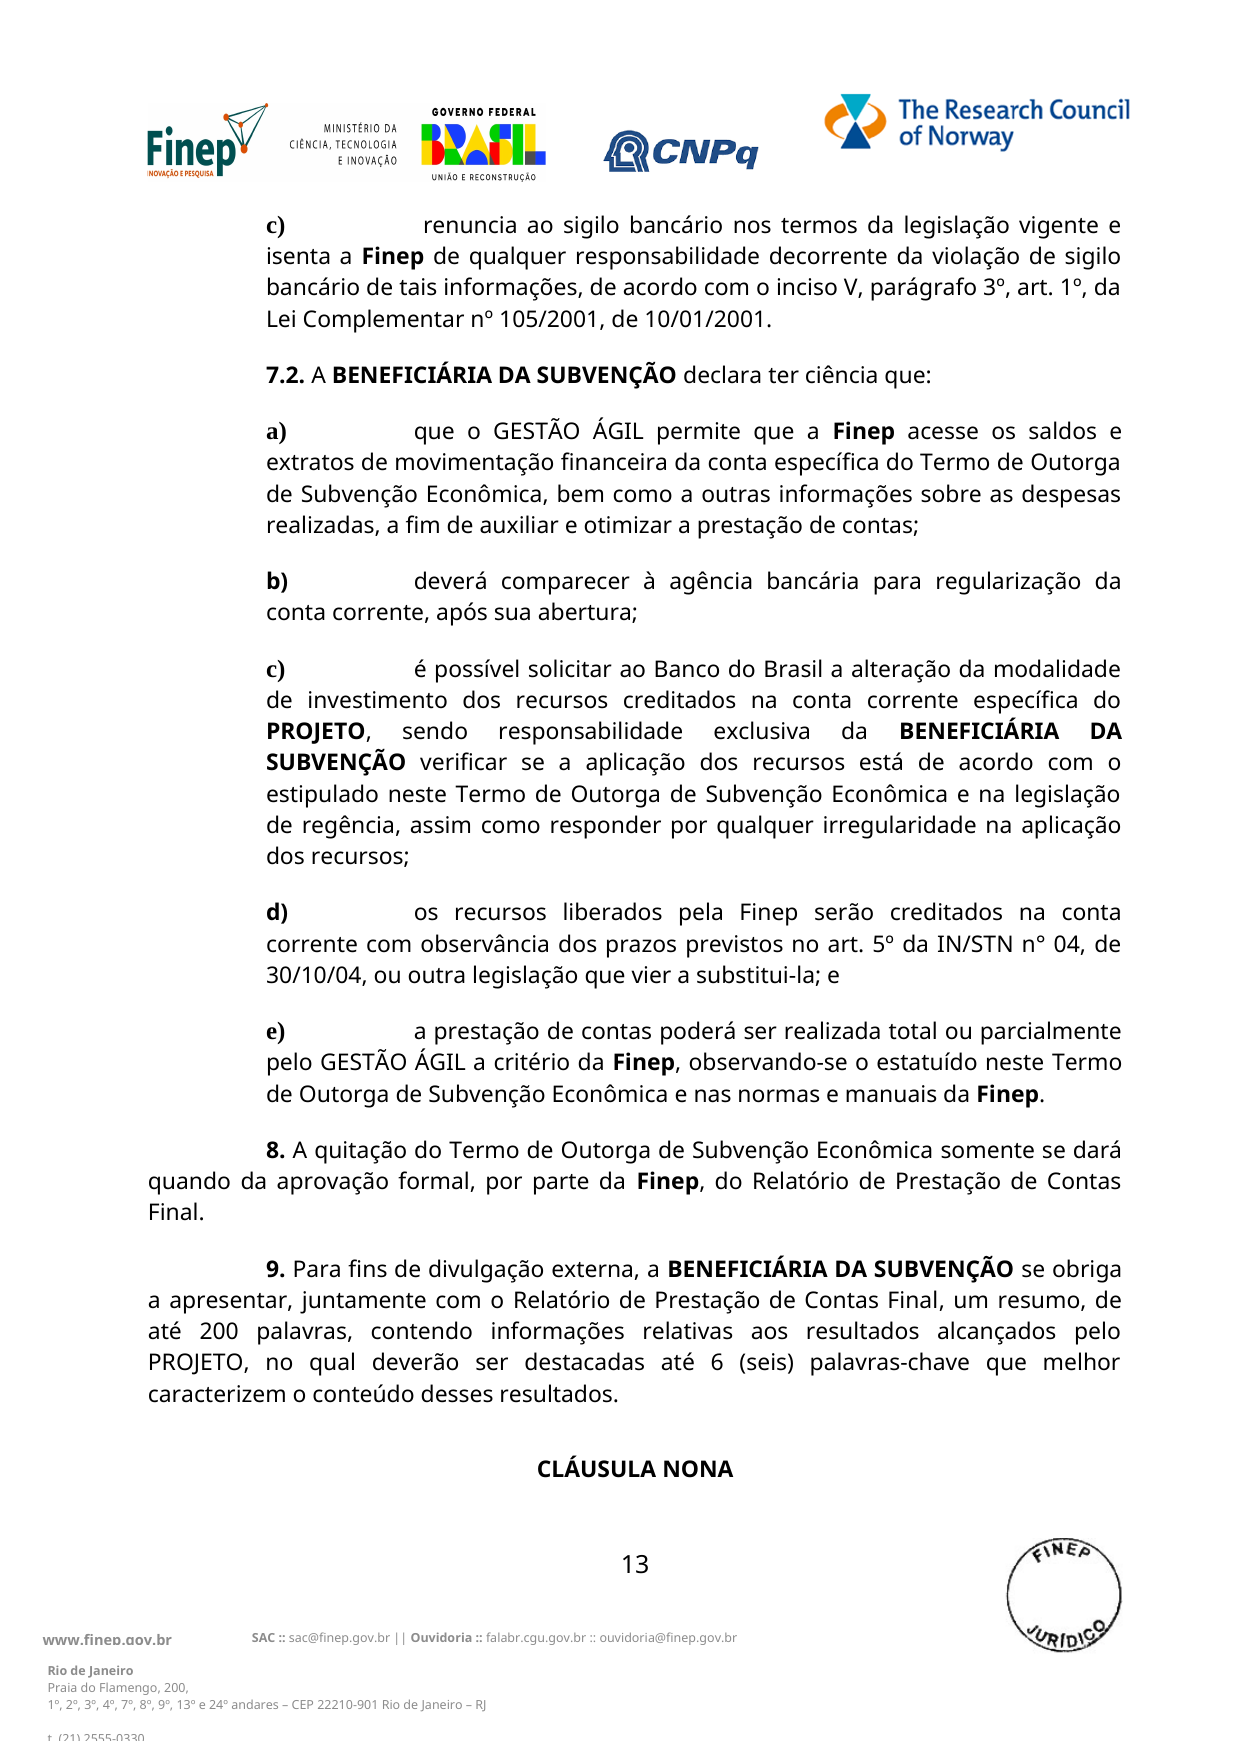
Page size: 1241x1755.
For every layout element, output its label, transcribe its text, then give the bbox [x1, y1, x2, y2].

list deverá comparecer à agência bancária para regularização da conta corrente, após sua abertura; [266, 565, 1122, 627]
list é possível solicitar ao Banco do Brasil a alteração da modalidade de investimento dos recursos creditados na conta corrente específica do PROJETO, sendo responsabilidade exclusiva da BENEFICIÁRIA DA SUBVENÇÃO verificar se a aplicação dos recursos está de acordo com o estipulado neste Termo de Outorga de Subvenção Econômica e na legislação de regência, assim como responder por qualquer irregularidade na aplicação dos recursos; [266, 652, 1122, 871]
text 8. A quitação do Termo de Outorga de Subvenção Econômica somente se dará quando da aprovação formal, por parte da Finep, do Relatório de Prestação de Contas Final. [148, 1134, 1122, 1227]
list os recursos liberados pela Finep serão creditados na conta corrente com observância dos prazos previstos no art. 5º da IN/STN n° 04, de 30/10/04, ou outra legislação que vier a substitui-la; e [266, 896, 1122, 990]
list que o GESTÃO ÁGIL permite que a Finep acesse os saldos e extratos de movimentação financeira da conta específica do Termo de Outorga de Subvenção Econômica, bem como a outras informações sobre as despesas realizadas, a fim de auxiliar e otimizar a prestação de contas; [266, 415, 1122, 540]
list renuncia ao sigilo bancário nos termos da legislação vigente e isenta a Finep de qualquer responsabilidade decorrente da violação de sigilo bancário de tais informações, de acordo com o inciso V, parágrafo 3º, art. 1º, da Lei Complementar nº 105/2001, de 10/01/2001. [266, 209, 1122, 334]
text 9. Para fins de divulgação externa, a BENEFICIÁRIA DA SUBVENÇÃO se obriga a apresentar, juntamente com o Relatório de Prestação de Contas Final, um resumo, de até 200 palavras, contendo informações relativas aos resultados alcançados pelo PROJETO, no qual deverão ser destacadas até 6 (seis) palavras-chave que melhor caracterizem o conteúdo desses resultados. [148, 1252, 1122, 1409]
text 7.2. A BENEFICIÁRIA DA SUBVENÇÃO declara ter ciência que: [266, 359, 1122, 390]
list a prestação de contas poderá ser realizada total ou parcialmente pelo GESTÃO ÁGIL a critério da Finep, observando-se o estatuído neste Termo de Outorga de Subvenção Econômica e nas normas e manuais da Finep. [266, 1015, 1122, 1109]
subtitle CLÁUSULA NONA [148, 1452, 1122, 1484]
